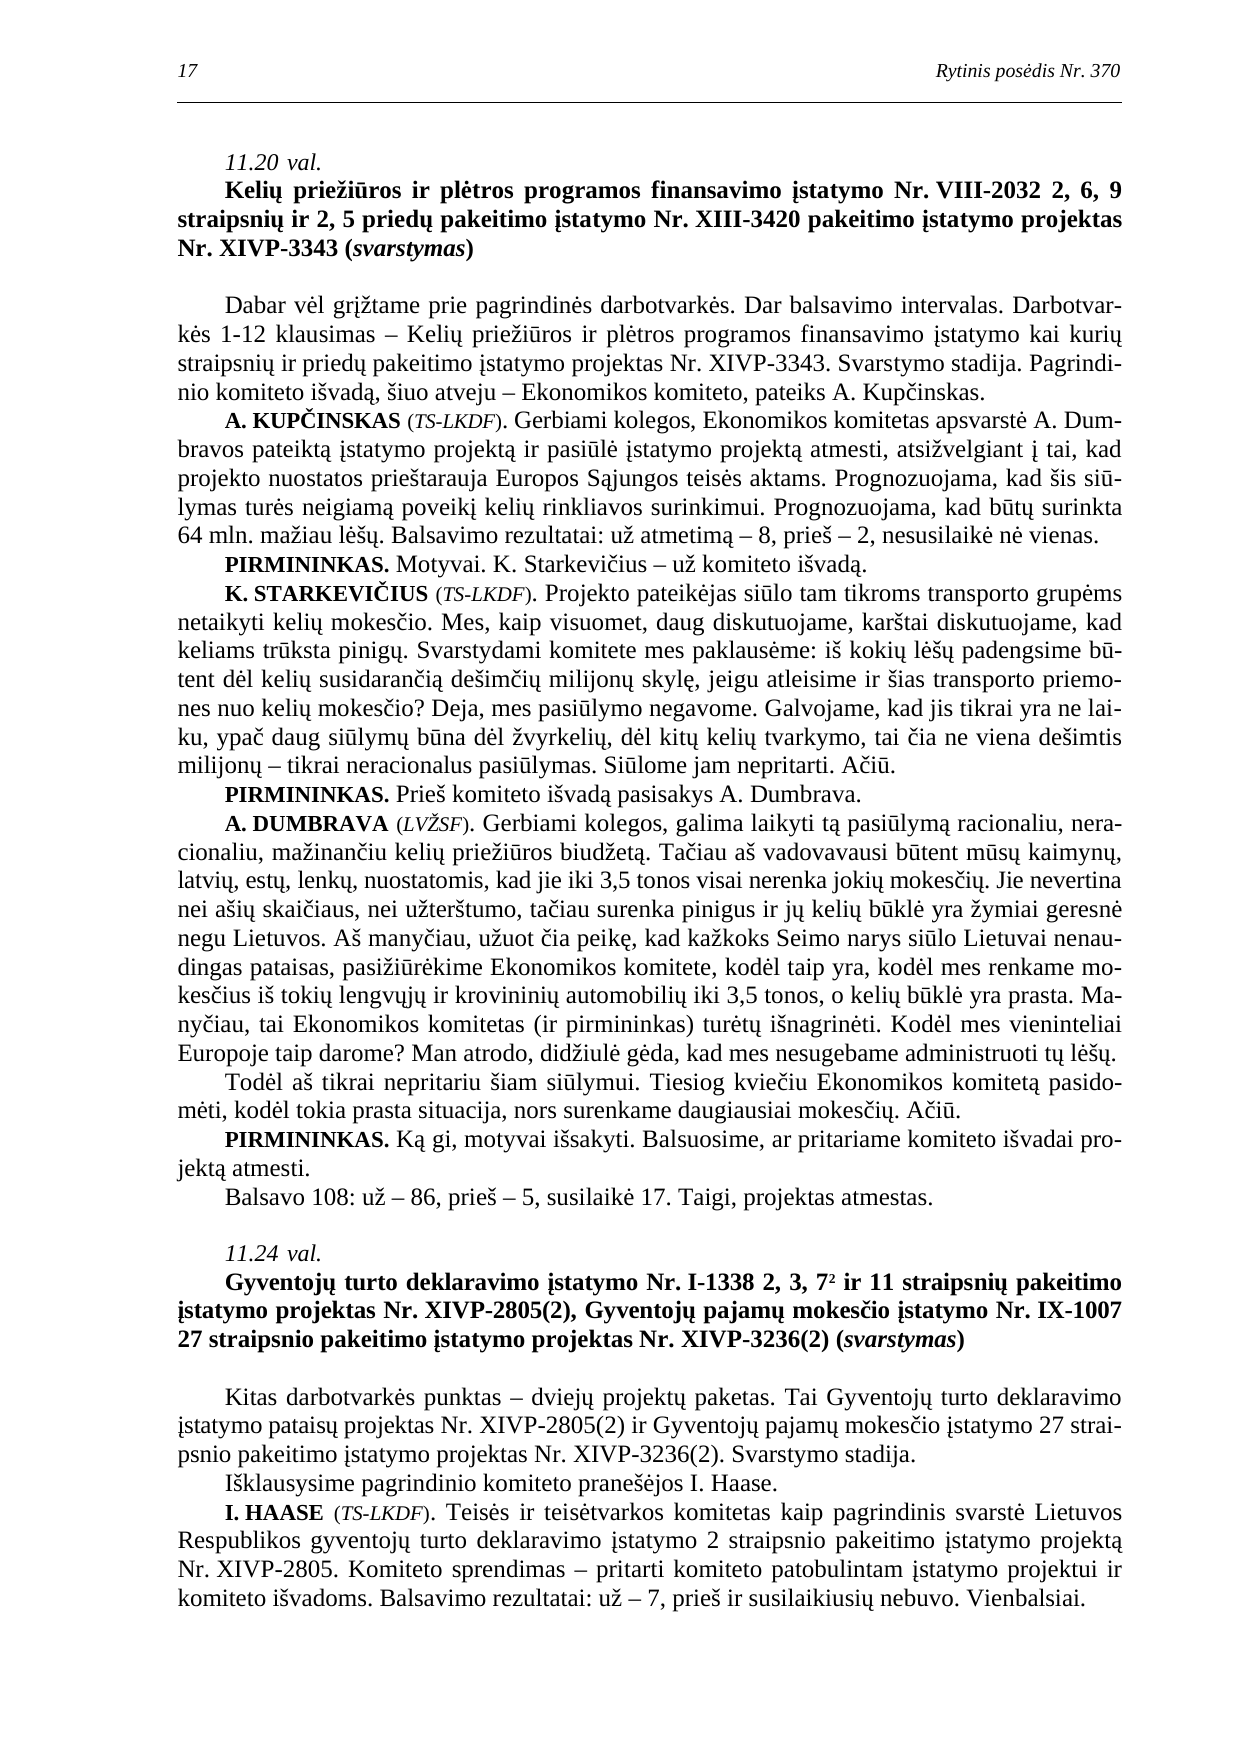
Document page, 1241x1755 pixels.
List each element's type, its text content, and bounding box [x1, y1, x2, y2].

text Iš­klau­sy­si­me pa­grin­di­nio ko­mi­te­to pra­ne­šė­jos I. Ha­a­se. [177, 1468, 1122, 1497]
text Gy­ven­to­jų tur­to de­kla­ra­vi­mo įsta­ty­mo Nr. I-1338 2, 3, 72 ir 11 straips­nių pa­kei­ti­mo įsta­ty­mo pro­jek­tas Nr. XIVP-2805(2), Gy­ven­to­jų pa­ja­mų mo­kes­čio įsta­ty­mo Nr. IX-1007 27 straips­nio pa­kei­ti­mo įsta­ty­mo pro­jek­tas Nr. XIVP-3236(2) (svars­ty­mas) [177, 1267, 1122, 1353]
text K. STARKEVIČIUS (TS-LKDF). Pro­jek­to pa­tei­kė­jas siū­lo tam tik­roms trans­por­to gru­pėms ne­tai­ky­ti ke­lių mo­kes­čio. Mes, kaip vi­suo­met, daug dis­ku­tuo­ja­me, karš­tai dis­ku­tuo­ja­me, kad ke­liams trūks­ta pi­ni­gų. Svars­ty­da­mi ko­mi­te­te mes pa­klau­sė­me: iš ko­kių lė­šų pa­deng­si­me bū­tent dėl ke­lių su­si­da­ran­čią de­šim­čių mi­li­jo­nų sky­lę, jei­gu at­lei­si­me ir šias trans­por­to prie­mo­nes nuo ke­lių mo­kes­čio? De­ja, mes pa­siū­ly­mo ne­ga­vo­me. Gal­vo­ja­me, kad jis tik­rai yra ne lai­ku, ypač daug siū­ly­mų bū­na dėl žvyr­ke­lių, dėl ki­tų ke­lių tvar­ky­mo, tai čia ne vie­na de­šim­tis mi­li­jo­nų – tik­rai ne­ra­cio­na­lus pa­siū­ly­mas. Siū­lo­me jam ne­pri­tar­ti. Ačiū. [177, 578, 1122, 779]
text 11.20 val. [224, 148, 1122, 175]
text To­dėl aš tik­rai ne­pri­ta­riu šiam siū­ly­mui. Tie­siog kvie­čiu Eko­no­mi­kos ko­mi­te­tą pa­si­do­mė­ti, ko­dėl to­kia pras­ta si­tu­a­ci­ja, nors su­ren­ka­me dau­giau­siai mo­kes­čių. Ačiū. [177, 1067, 1122, 1124]
text PIRMININKAS. Ką gi, mo­ty­vai iš­sa­ky­ti. Bal­suo­si­me, ar pri­ta­ria­me ko­mi­te­to iš­va­dai pro­jek­tą at­mes­ti. [177, 1124, 1122, 1182]
text 11.24 val. [224, 1239, 1122, 1267]
text Bal­sa­vo 108: už – 86, prieš – 5, su­si­lai­kė 17. Tai­gi, pro­jek­tas at­mes­tas. [177, 1182, 1122, 1210]
text PIRMININKAS. Mo­ty­vai. K. Star­ke­vi­čius – už ko­mi­te­to iš­va­dą. [177, 549, 1122, 578]
text Ke­lių prie­žiū­ros ir plėt­ros pro­gra­mos fi­nan­sa­vi­mo įsta­ty­mo Nr. VIII-2032 2, 6, 9 straips­nių ir 2, 5 prie­dų pa­kei­ti­mo įsta­ty­mo Nr. XIII-3420 pa­kei­ti­mo įsta­ty­mo pro­jek­tas Nr. XIVP-3343 (svars­ty­mas) [177, 175, 1122, 262]
text A. DUMBRAVA (LVŽSF). Ger­bia­mi ko­le­gos, ga­li­ma lai­ky­ti tą pa­siū­ly­mą ra­cio­na­liu, ne­ra­cio­na­liu, ma­ži­nan­čiu ke­lių prie­žiū­ros biu­dže­tą. Ta­čiau aš va­do­va­vau­si bū­tent mū­sų kai­my­nų, lat­vių, es­tų, len­kų, nuo­sta­to­mis, kad jie iki 3,5 to­nos vi­sai ne­ren­ka jo­kių mo­kes­čių. Jie ne­ver­ti­na nei ašių skai­čiaus, nei už­terš­tu­mo, ta­čiau su­ren­ka pi­ni­gus ir jų ke­lių būk­lė yra žy­miai ge­res­nė ne­gu Lie­tu­vos. Aš ma­ny­čiau, užuot čia pei­kę, kad kaž­koks Sei­mo na­rys siū­lo Lie­tu­vai ne­nau­din­gas pa­tai­sas, pa­si­žiū­rė­ki­me Eko­no­mi­kos ko­mi­te­te, ko­dėl taip yra, ko­dėl mes ren­ka­me mo­kes­čius iš to­kių leng­vų­jų ir kro­vi­ni­nių au­to­mo­bi­lių iki 3,5 to­nos, o ke­lių būk­lė yra pras­ta. Ma­ny­čiau, tai Eko­no­mi­kos ko­mi­te­tas (ir pir­mi­nin­kas) tu­rė­tų iš­nag­ri­nė­ti. Ko­dėl mes vie­nin­te­liai Eu­ro­po­je taip da­ro­me? Man at­ro­do, di­džiu­lė gė­da, kad mes ne­su­ge­ba­me ad­mi­nist­ruo­ti tų lė­šų. [177, 808, 1122, 1067]
text I. HAASE (TS-LKDF). Tei­sės ir tei­sėt­var­kos ko­mi­te­tas kaip pa­grin­di­nis svars­tė Lie­tu­vos Res­pub­li­kos gy­ven­to­jų tur­to de­kla­ra­vi­mo įsta­ty­mo 2 straips­nio pa­kei­ti­mo įsta­ty­mo pro­jek­tą Nr. XIVP-2805. Ko­mi­te­to spren­di­mas – pri­tar­ti ko­mi­te­to pa­to­bu­lin­tam įsta­ty­mo pro­jek­tui ir ko­mi­te­to iš­va­doms. Bal­sa­vi­mo re­zul­ta­tai: už – 7, prieš ir su­si­lai­kiu­sių ne­bu­vo. Vien­bal­siai. [177, 1497, 1122, 1612]
text Ki­tas dar­bo­tvarkės punk­tas – dvie­jų pro­jek­tų pa­ke­tas. Tai Gy­ven­to­jų tur­to de­kla­ra­vi­mo įsta­ty­mo pa­tai­sų pro­jek­tas Nr. XIVP-2805(2) ir Gy­ven­to­jų pa­ja­mų mo­kes­čio įsta­ty­mo 27 strai­­ps­nio pa­kei­ti­mo įsta­ty­mo pro­jek­tas Nr. XIVP-3236(2). Svars­ty­mo sta­di­ja. [177, 1382, 1122, 1468]
text A. KUPČINSKAS (TS-LKDF). Ger­bia­mi ko­le­gos, Eko­no­mi­kos ko­mi­te­tas ap­svars­tė A. Dum­b­ra­vos pa­teik­tą įsta­ty­mo pro­jek­tą ir pa­siū­lė įsta­ty­mo pro­jek­tą at­mes­ti, at­si­žvel­giant į tai, kad pro­jek­to nuo­sta­tos prieš­ta­rau­ja Eu­ro­pos Są­jun­gos tei­sės ak­tams. Prog­no­zuo­ja­ma, kad šis siū­ly­mas tu­rės nei­gia­mą po­vei­kį ke­lių rin­klia­vos su­rin­ki­mui. Prog­no­zuo­ja­ma, kad bū­tų su­rink­ta 64 mln. ma­žiau lė­šų. Bal­sa­vi­mo re­zul­ta­tai: už at­me­ti­mą – 8, prieš – 2, ne­su­si­lai­kė nė vie­nas. [177, 405, 1122, 549]
text PIRMININKAS. Prieš ko­mi­te­to iš­va­dą pa­si­sa­kys A. Dumb­ra­va. [177, 779, 1122, 808]
text Da­bar vėl grįž­ta­me prie pa­grin­di­nės dar­bo­tvarkės. Dar bal­sa­vi­mo in­ter­va­las. Dar­bo­tvar­kės 1-12 klau­si­mas – Ke­lių prie­žiū­ros ir plėt­ros pro­gra­mos fi­nan­sa­vi­mo įsta­ty­mo kai ku­rių strai­ps­nių ir prie­dų pa­kei­ti­mo įsta­ty­mo pro­jek­tas Nr. XIVP-3343. Svars­ty­mo sta­di­ja. Pa­grin­di­nio ko­mi­te­to iš­va­dą, šiuo at­ve­ju – Eko­no­mi­kos ko­mi­te­to, pa­teiks A. Kup­čins­kas. [177, 290, 1122, 405]
